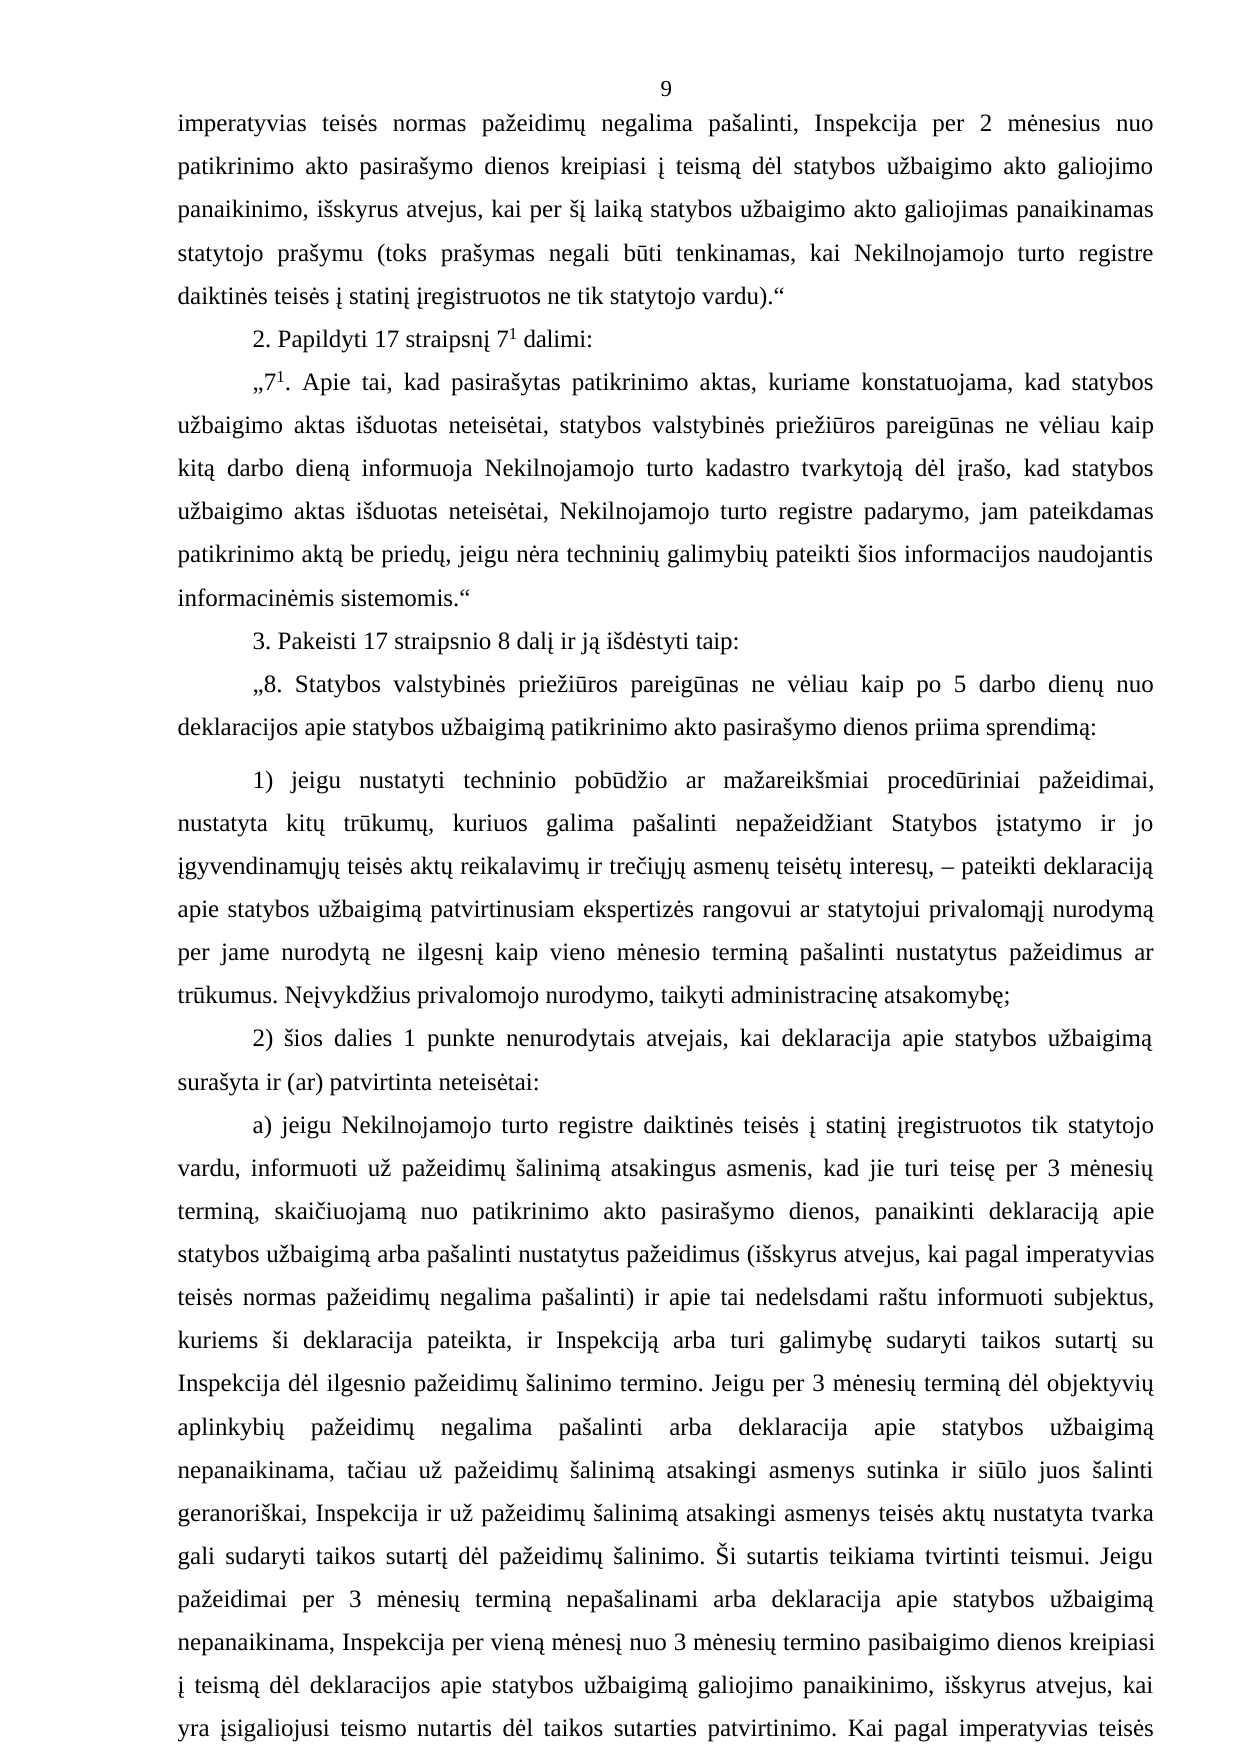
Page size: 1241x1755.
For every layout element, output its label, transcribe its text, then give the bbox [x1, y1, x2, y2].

text 2) šios dalies 1 punkte nenurodytais atvejais, kai deklaracija apie statybos užbaigimą surašyta ir (ar) patvirtinta neteisėtai: [177, 1023, 1153, 1095]
text a) jeigu Nekilnojamojo turto registre daiktinės teisės į statinį įregistruotos tik statytojo vardu, informuoti už pažeidimų šalinimą atsakingus asmenis, kad jie turi teisę per 3 mėnesių terminą, skaičiuojamą nuo patikrinimo akto pasirašymo dienos, panaikinti deklaraciją apie statybos užbaigimą arba pašalinti nustatytus pažeidimus (išskyrus atvejus, kai pagal imperatyvias teisės normas pažeidimų negalima pašalinti) ir apie tai nedelsdami raštu informuoti subjektus, kuriems ši deklaracija pateikta, ir Inspekciją arba turi galimybę sudaryti taikos sutartį su Inspekcija dėl ilgesnio pažeidimų šalinimo termino. Jeigu per 3 mėnesių terminą dėl objektyvių aplinkybių pažeidimų negalima pašalinti arba deklaracija apie statybos užbaigimą nepanaikinama, tačiau už pažeidimų šalinimą atsakingi asmenys sutinka ir siūlo juos šalinti geranoriškai, Inspekcija ir už pažeidimų šalinimą atsakingi asmenys teisės aktų nustatyta tvarka gali sudaryti taikos sutartį dėl pažeidimų šalinimo. Ši sutartis teikiama tvirtinti teismui. Jeigu pažeidimai per 3 mėnesių terminą nepašalinami arba deklaracija apie statybos užbaigimą nepanaikinama, Inspekcija per vieną mėnesį nuo 3 mėnesių termino pasibaigimo dienos kreipiasi į teismą dėl deklaracijos apie statybos užbaigimą galiojimo panaikinimo, išskyrus atvejus, kai yra įsigaliojusi teismo nutartis dėl taikos sutarties patvirtinimo. Kai pagal imperatyvias teisės [177, 1110, 1155, 1742]
text „8. Statybos valstybinės priežiūros pareigūnas ne vėliau kaip po 5 darbo dienų nuo deklaracijos apie statybos užbaigimą patikrinimo akto pasirašymo dienos priima sprendimą: [177, 669, 1155, 741]
text 3. Pakeisti 17 straipsnio 8 dalį ir ją išdėstyti taip: [252, 626, 1167, 654]
text 1) jeigu nustatyti techninio pobūdžio ar mažareikšmiai procedūriniai pažeidimai, nustatyta kitų trūkumų, kuriuos galima pašalinti nepažeidžiant Statybos įstatymo ir jo įgyvendinamųjų teisės aktų reikalavimų ir trečiųjų asmenų teisėtų interesų, – pateikti deklaraciją apie statybos užbaigimą patvirtinusiam ekspertizės rangovui ar statytojui privalomąjį nurodymą per jame nurodytą ne ilgesnį kaip vieno mėnesio terminą pašalinti nustatytus pažeidimus ar trūkumus. Neįvykdžius privalomojo nurodymo, taikyti administracinę atsakomybę; [177, 765, 1155, 1009]
text imperatyvias teisės normas pažeidimų negalima pašalinti, Inspekcija per 2 mėnesius nuo patikrinimo akto pasirašymo dienos kreipiasi į teismą dėl statybos užbaigimo akto galiojimo panaikinimo, išskyrus atvejus, kai per šį laiką statybos užbaigimo akto galiojimas panaikinamas statytojo prašymu (toks prašymas negali būti tenkinamas, kai Nekilnojamojo turto registre daiktinės teisės į statinį įregistruotos ne tik statytojo vardu).“ [177, 108, 1154, 309]
text 2. Papildyti 17 straipsnį 71 dalimi: [252, 324, 1167, 353]
text „71. Apie tai, kad pasirašytas patikrinimo aktas, kuriame konstatuojama, kad statybos užbaigimo aktas išduotas neteisėtai, statybos valstybinės priežiūros pareigūnas ne vėliau kaip kitą darbo dieną informuoja Nekilnojamojo turto kadastro tvarkytoją dėl įrašo, kad statybos užbaigimo aktas išduotas neteisėtai, Nekilnojamojo turto registre padarymo, jam pateikdamas patikrinimo aktą be priedų, jeigu nėra techninių galimybių pateikti šios informacijos naudojantis informacinėmis sistemomis.“ [177, 367, 1154, 611]
